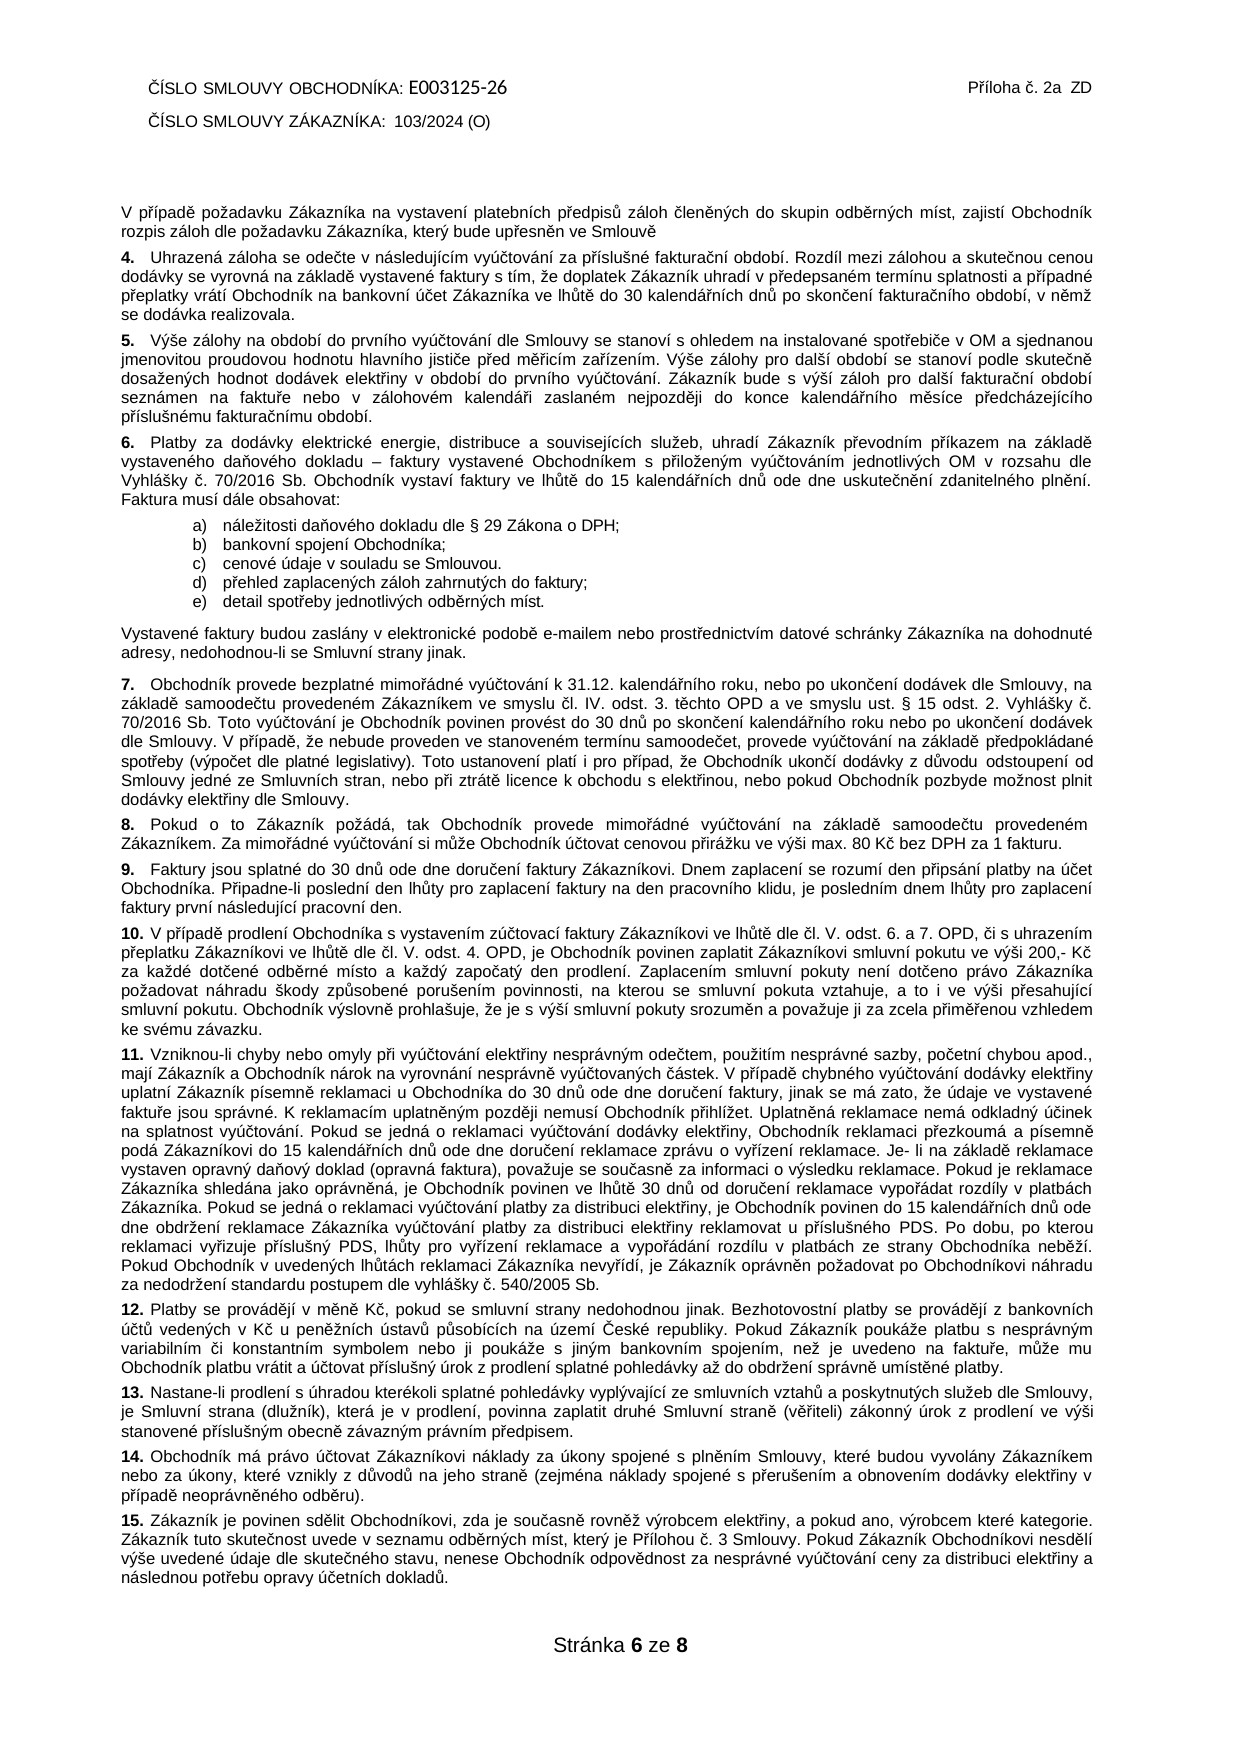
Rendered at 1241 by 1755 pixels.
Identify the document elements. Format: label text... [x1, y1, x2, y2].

text V případě požadavku Zákazníka na vystavení platebních předpisů záloh členěných do skupin odběrných míst, zajistí Obchodník rozpis záloh dle požadavku Zákazníka, který bude upřesněn ve Smlouvě [121, 203, 1093, 241]
list Nastane-li prodlení s úhradou kterékoli splatné pohledávky vyplývající ze smluvních vztahů a poskytnutých služeb dle Smlouvy, je Smluvní strana (dlužník), která je v prodlení, povinna zaplatit druhé Smluvní straně (věřiteli) zákonný úrok z prodlení ve výši stanovené příslušným obecně závazným právním předpisem. [121, 1383, 1094, 1441]
list Uhrazená záloha se odečte v následujícím vyúčtování za příslušné fakturační období. Rozdíl mezi zálohou a skutečnou cenou dodávky se vyrovná na základě vystavené faktury s tím, že doplatek Zákazník uhradí v předepsaném termínu splatnosti a případné přeplatky vrátí Obchodník na bankovní účet Zákazníka ve lhůtě do 30 kalendářních dnů po skončení fakturačního období, v němž se dodávka realizovala. [121, 248, 1093, 324]
list bankovní spojení Obchodníka; [192, 535, 1116, 554]
list Platby za dodávky elektrické energie, distribuce a souvisejících služeb, uhradí Zákazník převodním příkazem na základě vystaveného daňového dokladu – faktury vystavené Obchodníkem s přiloženým vyúčtováním jednotlivých OM v rozsahu dle Vyhlášky č. 70/2016 Sb. Obchodník vystaví faktury ve lhůtě do 15 kalendářních dnů ode dne uskutečnění zdanitelného plnění. Faktura musí dále obsahovat: [121, 433, 1093, 509]
list Obchodník má právo účtovat Zákazníkovi náklady za úkony spojené s plněním Smlouvy, které budou vyvolány Zákazníkem nebo za úkony, které vznikly z důvodů na jeho straně (zejména náklady spojené s přerušením a obnovením dodávky elektřiny v případě neoprávněného odběru). [121, 1447, 1093, 1504]
text Vystavené faktury budou zaslány v elektronické podobě e-mailem nebo prostřednictvím datové schránky Zákazníka na dohodnuté adresy, nedohodnou-li se Smluvní strany jinak. [121, 624, 1093, 662]
list detail spotřeby jednotlivých odběrných míst. [192, 592, 1116, 611]
list náležitosti daňového dokladu dle § 29 Zákona o DPH; [192, 516, 1116, 535]
list cenové údaje v souladu se Smlouvou. [192, 554, 1116, 573]
list Vzniknou-li chyby nebo omyly při vyúčtování elektřiny nesprávným odečtem, použitím nesprávné sazby, početní chybou apod., mají Zákazník a Obchodník nárok na vyrovnání nesprávně vyúčtovaných částek. V případě chybného vyúčtování dodávky elektřiny uplatní Zákazník písemně reklamaci u Obchodníka do 30 dnů ode dne doručení faktury, jinak se má zato, že údaje ve vystavené faktuře jsou správné. K reklamacím uplatněným později nemusí Obchodník přihlížet. Uplatněná reklamace nemá odkladný účinek na splatnost vyúčtování. Pokud se jedná o reklamaci vyúčtování dodávky elektřiny, Obchodník reklamaci přezkoumá a písemně podá Zákazníkovi do 15 kalendářních dnů ode dne doručení reklamace zprávu o vyřízení reklamace. Je- li na základě reklamace vystaven opravný daňový doklad (opravná faktura), považuje se současně za informaci o výsledku reklamace. Pokud je reklamace Zákazníka shledána jako oprávněná, je Obchodník povinen ve lhůtě 30 dnů od doručení reklamace vypořádat rozdíly v platbách Zákazníka. Pokud se jedná o reklamaci vyúčtování platby za distribuci elektřiny, je Obchodník povinen do 15 kalendářních dnů ode dne obdržení reklamace Zákazníka vyúčtování platby za distribuci elektřiny reklamovat u příslušného PDS. Po dobu, po kterou reklamaci vyřizuje příslušný PDS, lhůty pro vyřízení reklamace a vypořádání rozdílu v platbách ze strany Obchodníka neběží. Pokud Obchodník v uvedených lhůtách reklamaci Zákazníka nevyřídí, je Zákazník oprávněn požadovat po Obchodníkovi náhradu za nedodržení standardu postupem dle vyhlášky č. 540/2005 Sb. [121, 1045, 1094, 1294]
list Pokud o to Zákazník požádá, tak Obchodník provede mimořádné vyúčtování na základě samoodečtu provedeném Zákazníkem. Za mimořádné vyúčtování si může Obchodník účtovat cenovou přirážku ve výši max. 80 Kč bez DPH za 1 fakturu. [121, 815, 1088, 853]
list Obchodník provede bezplatné mimořádné vyúčtování k 31.12. kalendářního roku, nebo po ukončení dodávek dle Smlouvy, na základě samoodečtu provedeném Zákazníkem ve smyslu čl. IV. odst. 3. těchto OPD a ve smyslu ust. § 15 odst. 2. Vyhlášky č. 70/2016 Sb. Toto vyúčtování je Obchodník povinen provést do 30 dnů po skončení kalendářního roku nebo po ukončení dodávek dle Smlouvy. V případě, že nebude proveden ve stanoveném termínu samoodečet, provede vyúčtování na základě předpokládané spotřeby (výpočet dle platné legislativy). Toto ustanovení platí i pro případ, že Obchodník ukončí dodávky z důvodu odstoupení od Smlouvy jedné ze Smluvních stran, nebo při ztrátě licence k obchodu s elektřinou, nebo pokud Obchodník pozbyde možnost plnit dodávky elektřiny dle Smlouvy. [121, 675, 1093, 809]
list Zákazník je povinen sdělit Obchodníkovi, zda je současně rovněž výrobcem elektřiny, a pokud ano, výrobcem které kategorie. Zákazník tuto skutečnost uvede v seznamu odběrných míst, který je Přílohou č. 3 Smlouvy. Pokud Zákazník Obchodníkovi nesdělí výše uvedené údaje dle skutečného stavu, nenese Obchodník odpovědnost za nesprávné vyúčtování ceny za distribuci elektřiny a následnou potřebu opravy účetních dokladů. [121, 1511, 1094, 1587]
list Výše zálohy na období do prvního vyúčtování dle Smlouvy se stanoví s ohledem na instalované spotřebiče v OM a sjednanou jmenovitou proudovou hodnotu hlavního jističe před měřicím zařízením. Výše zálohy pro další období se stanoví podle skutečně dosažených hodnot dodávek elektřiny v období do prvního vyúčtování. Zákazník bude s výší záloh pro další fakturační období seznámen na faktuře nebo v zálohovém kalendáři zaslaném nejpozději do konce kalendářního měsíce předcházejícího příslušnému fakturačnímu období. [121, 331, 1093, 426]
list V případě prodlení Obchodníka s vystavením zúčtovací faktury Zákazníkovi ve lhůtě dle čl. V. odst. 6. a 7. OPD, či s uhrazením přeplatku Zákazníkovi ve lhůtě dle čl. V. odst. 4. OPD, je Obchodník povinen zaplatit Zákazníkovi smluvní pokutu ve výši 200,- Kč za každé dotčené odběrné místo a každý započatý den prodlení. Zaplacením smluvní pokuty není dotčeno právo Zákazníka požadovat náhradu škody způsobené porušením povinnosti, na kterou se smluvní pokuta vztahuje, a to i ve výši přesahující smluvní pokutu. Obchodník výslovně prohlašuje, že je s výší smluvní pokuty srozuměn a považuje ji za zcela přiměřenou vzhledem ke svému závazku. [121, 923, 1094, 1038]
list přehled zaplacených záloh zahrnutých do faktury; [192, 573, 1116, 592]
list Faktury jsou splatné do 30 dnů ode dne doručení faktury Zákazníkovi. Dnem zaplacení se rozumí den připsání platby na účet Obchodníka. Připadne-li poslední den lhůty pro zaplacení faktury na den pracovního klidu, je posledním dnem lhůty pro zaplacení faktury první následující pracovní den. [121, 860, 1094, 917]
list Platby se provádějí v měně Kč, pokud se smluvní strany nedohodnou jinak. Bezhotovostní platby se provádějí z bankovních účtů vedených v Kč u peněžních ústavů působících na území České republiky. Pokud Zákazník poukáže platbu s nesprávným variabilním či konstantním symbolem nebo ji poukáže s jiným bankovním spojením, než je uvedeno na faktuře, může mu Obchodník platbu vrátit a účtovat příslušný úrok z prodlení splatné pohledávky až do obdržení správně umístěné platby. [121, 1300, 1094, 1377]
